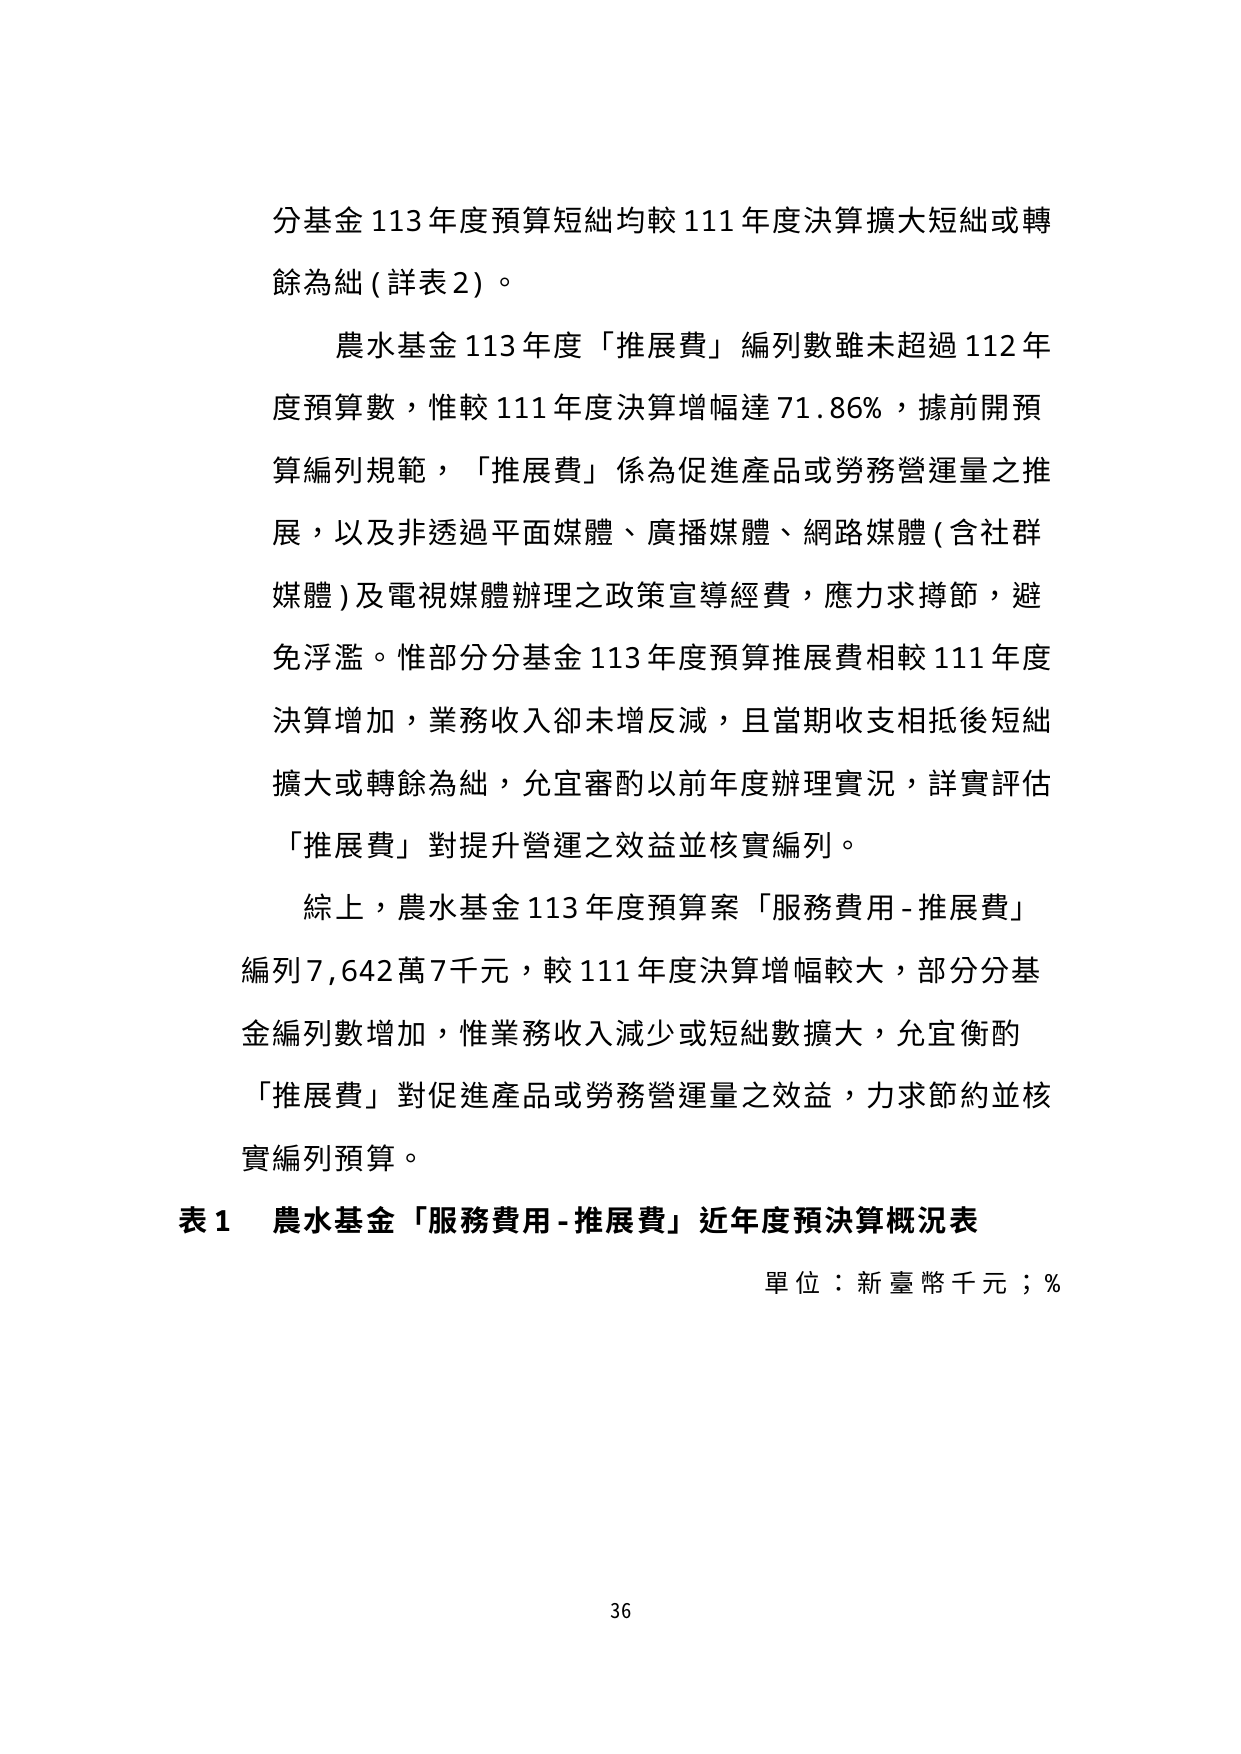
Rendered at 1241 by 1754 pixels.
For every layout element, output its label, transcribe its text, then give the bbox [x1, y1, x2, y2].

text 表1 農水基金「服務費用-推展費」近年度預決算概況表 [161, 1177, 1063, 1240]
text 綜上，農水基金113年度預算案「服務費用-推展費」編列7,642萬7千元，較111年度決算增幅較大，部分分基金編列數增加，惟業務收入減少或短絀數擴大，允宜衡酌「推展費」對促進產品或勞務營運量之效益，力求節約並核實編列預算。 [236, 865, 1063, 1177]
text 單位：新臺幣千元；% [177, 1240, 1063, 1302]
text 農水基金113年度預算案無編列「媒體政策及業務宣導費」，至「推展費」雖較112年度預算減少606萬元，主要係瑠公分基金減少420萬元所致(瑠公分基金113年度預算案編列賸餘2億5,677萬6千元)，惟較111年度決算增加3,195萬7千元(增幅71.86%)，主要係宜蘭、桃園、石門、新竹、臺中、彰化、嘉南、高雄及屏東等9個分基金增加所致，其中桃園分基金金額增加1,156萬2千元，另彰化、臺中、屏東及高雄等分基金成長幅度達3至10倍(詳表1)；比較該9個分基金之營運增減概況，其中嘉南、高雄及屏東等3個分基金113年度預算案編列之「業務收入」較111年度決算減少，而除桃園分基金外，其餘8個分基金113年度預算短絀均較111年度決算擴大短絀或轉餘為絀(詳表2)。 [266, 177, 1063, 302]
text 農水基金113年度「推展費」編列數雖未超過112年度預算數，惟較111年度決算增幅達71.86%，據前開預算編列規範，「推展費」係為促進產品或勞務營運量之推展，以及非透過平面媒體、廣播媒體、網路媒體(含社群媒體)及電視媒體辦理之政策宣導經費，應力求撙節，避免浮濫。惟部分分基金113年度預算推展費相較111年度決算增加，業務收入卻未增反減，且當期收支相抵後短絀擴大或轉餘為絀，允宜審酌以前年度辦理實況，詳實評估「推展費」對提升營運之效益並核實編列。 [266, 302, 1063, 865]
